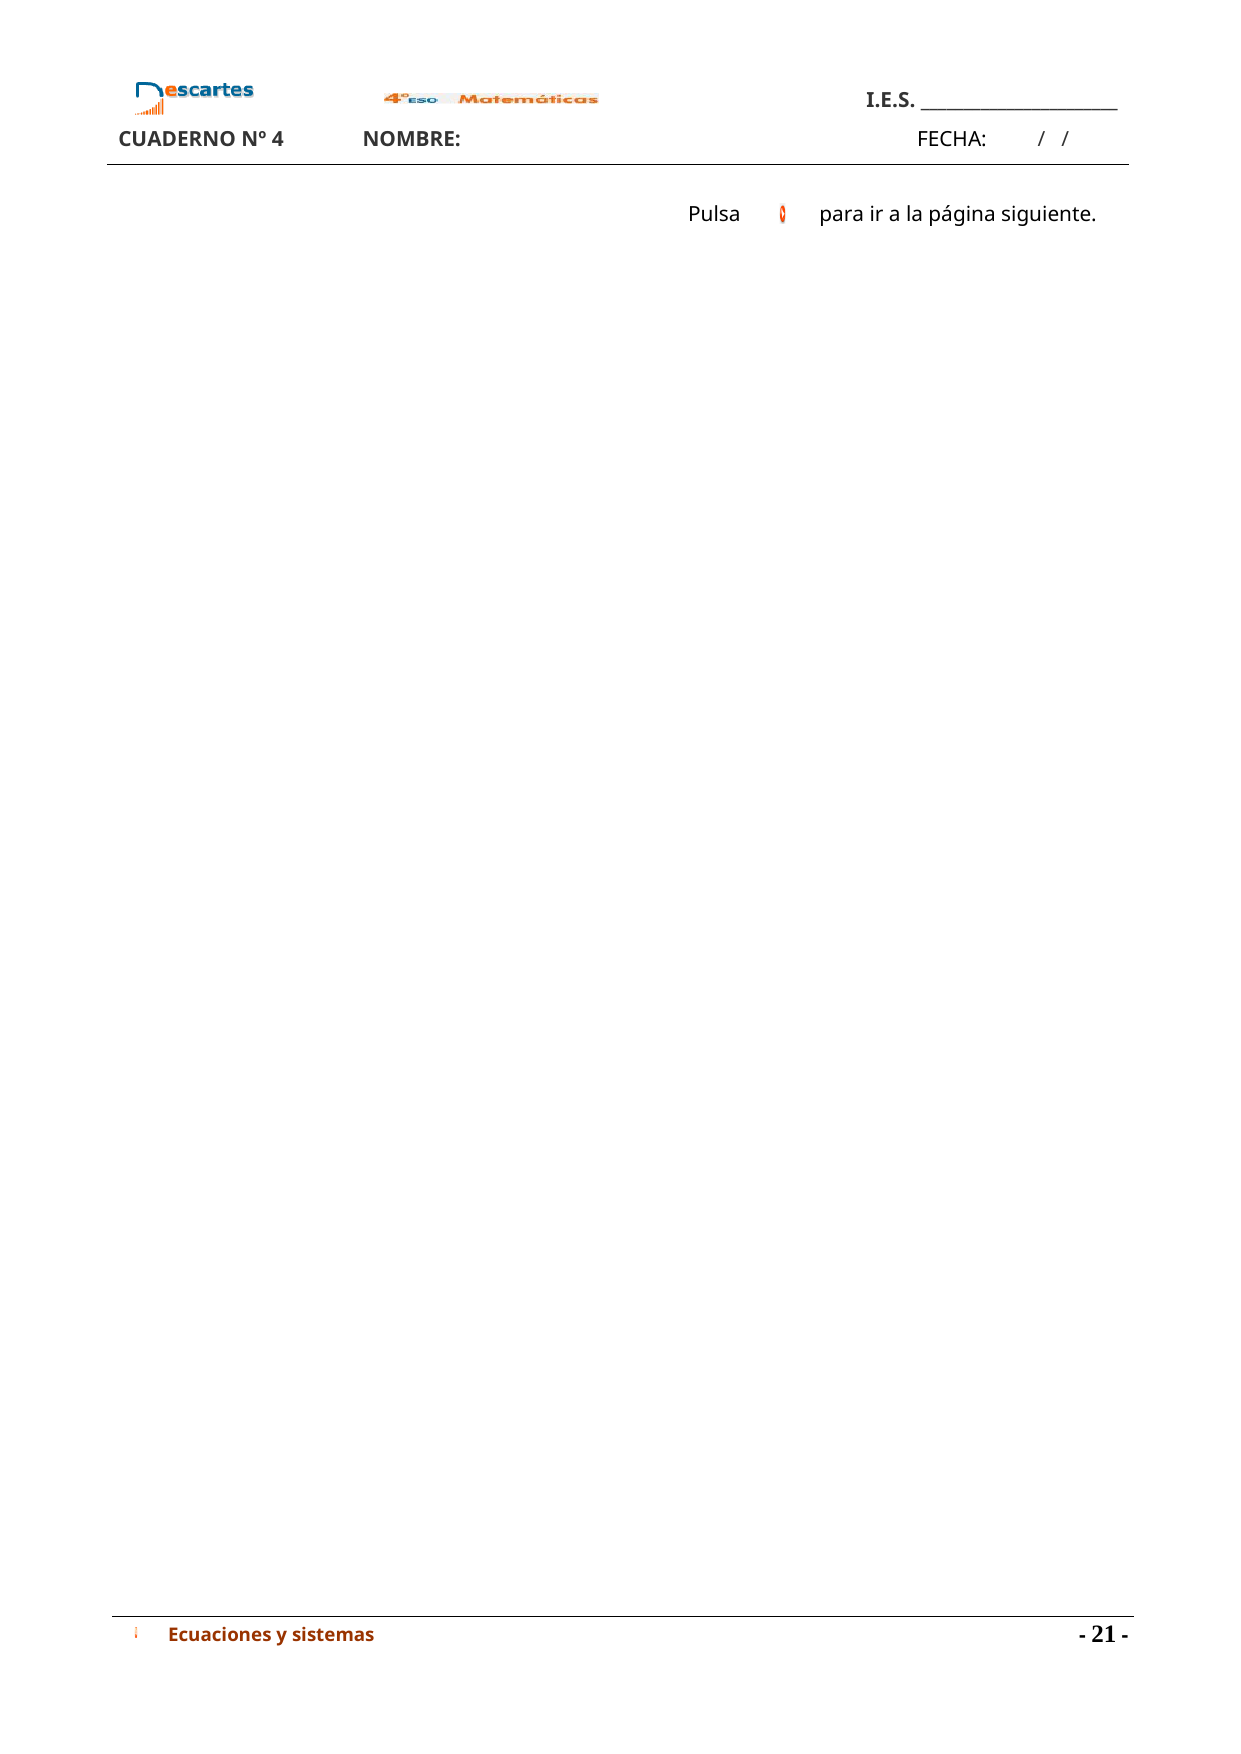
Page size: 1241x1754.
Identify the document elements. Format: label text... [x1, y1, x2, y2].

table_header [756, 194, 812, 233]
table_header [111, 194, 681, 233]
picture [384, 93, 599, 105]
picture [779, 203, 786, 224]
picture [134, 82, 257, 115]
table_header para ir a la página siguiente. [812, 194, 1137, 233]
picture [134, 1626, 138, 1638]
table_header Pulsa [681, 194, 756, 233]
